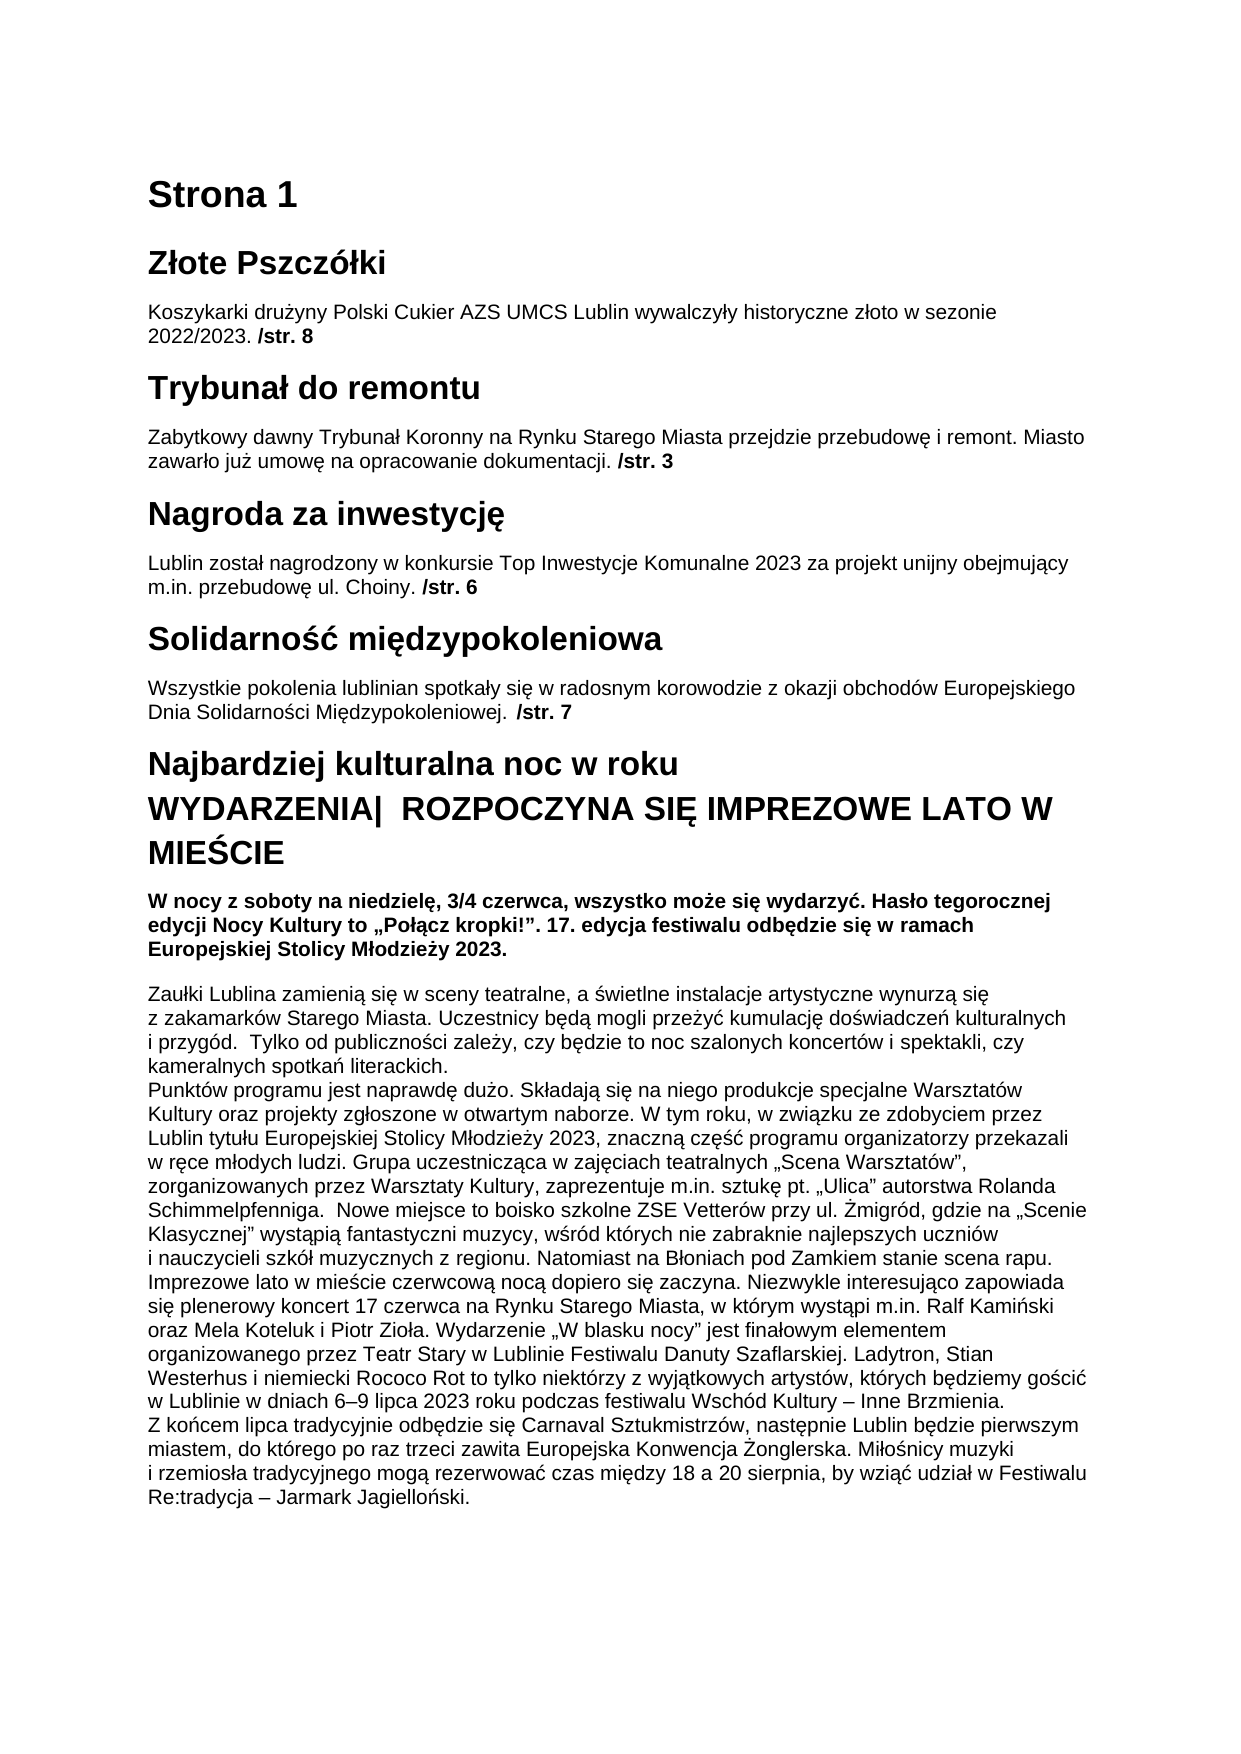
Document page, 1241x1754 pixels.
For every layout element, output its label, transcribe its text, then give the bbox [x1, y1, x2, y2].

text Wszystkie pokolenia lublinian spotkały się w radosnym korowodzie z okazji obchodów Europejskiego Dnia Solidarności Międzypokoleniowej. /str. 7 [148, 676, 1093, 724]
subtitle Nagroda za inwestycję [148, 494, 1093, 532]
text Zaułki Lublina zamienią się w sceny teatralne, a świetlne instalacje artystyczne wynurzą się z zakamarków Starego Miasta. Uczestnicy będą mogli przeżyć kumulację doświadczeń kulturalnych i przygód. Tylko od publiczności zależy, czy będzie to noc szalonych koncertów i spektakli, czy kameralnych spotkań literackich. [148, 982, 1093, 1078]
text Zabytkowy dawny Trybunał Koronny na Rynku Starego Miasta przejdzie przebudowę i remont. Miasto zawarło już umowę na opracowanie dokumentacji. /str. 3 [148, 425, 1093, 473]
subtitle Solidarność międzypokoleniowa [148, 619, 1093, 658]
text Punktów programu jest naprawdę dużo. Składają się na niego produkcje specjalne Warsztatów Kultury oraz projekty zgłoszone w otwartym naborze. W tym roku, w związku ze zdobyciem przez Lublin tytułu Europejskiej Stolicy Młodzieży 2023, znaczną część programu organizatorzy przekazali w ręce młodych ludzi. Grupa uczestnicząca w zajęciach teatralnych „Scena Warsztatów”, zorganizowanych przez Warsztaty Kultury, zaprezentuje m.in. sztukę pt. „Ulica” autorstwa Rolanda Schimmelpfenniga. Nowe miejsce to boisko szkolne ZSE Vetterów przy ul. Żmigród, gdzie na „Scenie Klasycznej” wystąpią fantastyczni muzycy, wśród których nie zabraknie najlepszych uczniów i nauczycieli szkół muzycznych z regionu. Natomiast na Błoniach pod Zamkiem stanie scena rapu. [148, 1078, 1093, 1269]
subtitle Strona 1 [148, 173, 1093, 216]
text Lublin został nagrodzony w konkursie Top Inwestycje Komunalne 2023 za projekt unijny obejmujący m.in. przebudowę ul. Choiny. /str. 6 [148, 551, 1093, 598]
subtitle Złote Pszczółki [148, 243, 1093, 281]
subtitle Trybunał do remontu [148, 368, 1093, 407]
text Imprezowe lato w mieście czerwcową nocą dopiero się zaczyna. Niezwykle interesująco zapowiada się plenerowy koncert 17 czerwca na Rynku Starego Miasta, w którym wystąpi m.in. Ralf Kamiński oraz Mela Koteluk i Piotr Zioła. Wydarzenie „W blasku nocy” jest finałowym elementem organizowanego przez Teatr Stary w Lublinie Festiwalu Danuty Szaflarskiej. Ladytron, Stian Westerhus i niemiecki Rococo Rot to tylko niektórzy z wyjątkowych artystów, których będziemy gościć w Lublinie w dniach 6–9 lipca 2023 roku podczas festiwalu Wschód Kultury – Inne Brzmienia. Z końcem lipca tradycyjnie odbędzie się Carnaval Sztukmistrzów, następnie Lublin będzie pierwszym miastem, do którego po raz trzeci zawita Europejska Konwencja Żonglerska. Miłośnicy muzyki i rzemiosła tradycyjnego mogą rezerwować czas między 18 a 20 sierpnia, by wziąć udział w Festiwalu Re:tradycja – Jarmark Jagielloński. [148, 1269, 1093, 1509]
text Koszykarki drużyny Polski Cukier AZS UMCS Lublin wywalczyły historyczne złoto w sezonie 2022/2023. /str. 8 [148, 300, 1093, 348]
text W nocy z soboty na niedzielę, 3/4 czerwca, wszystko może się wydarzyć. Hasło tegorocznej edycji Nocy Kultury to „Połącz kropki!”. 17. edycja festiwalu odbędzie się w ramach Europejskiej Stolicy Młodzieży 2023. [148, 889, 1093, 961]
subtitle WYDARZENIA| ROZPOCZYNA SIĘ IMPREZOWE LATO W MIEŚCIE [148, 789, 1093, 871]
subtitle Najbardziej kulturalna noc w roku [148, 744, 1093, 783]
